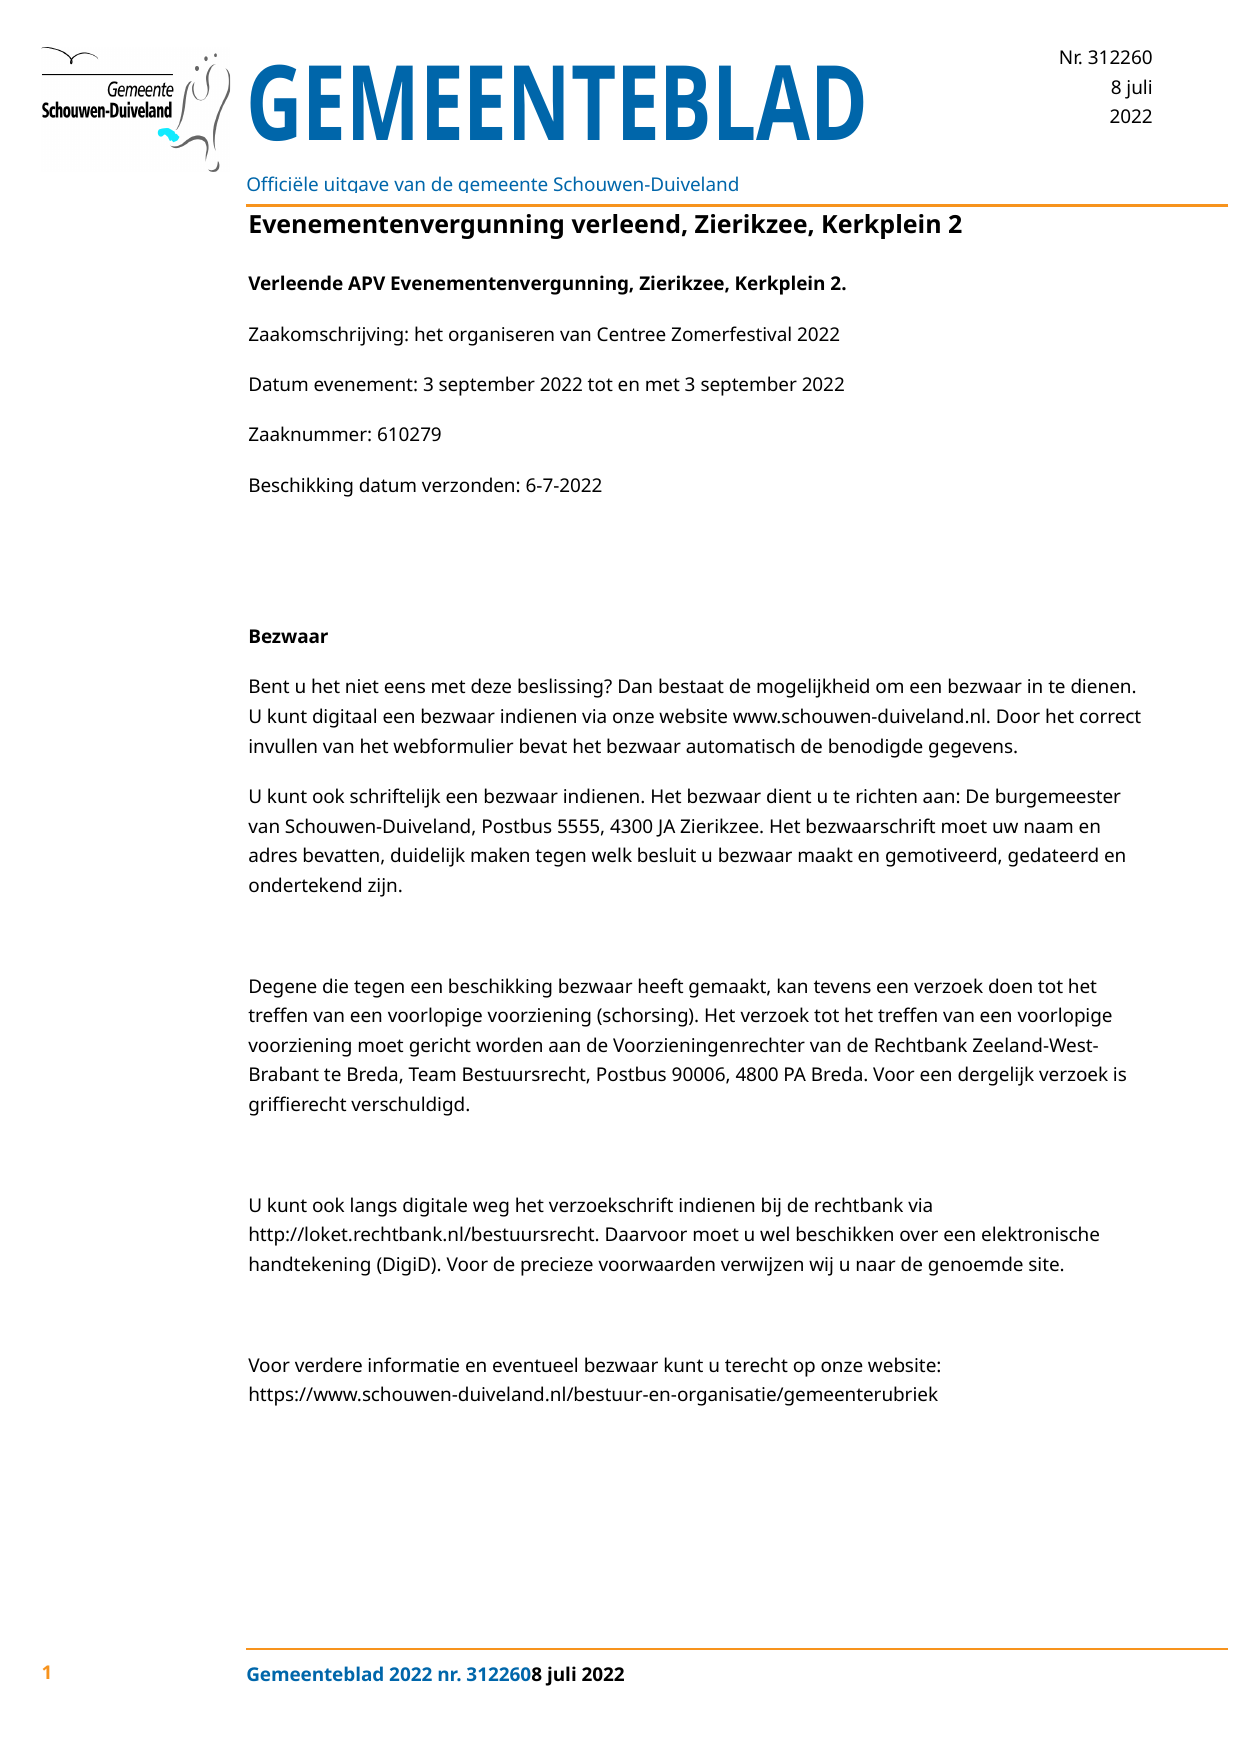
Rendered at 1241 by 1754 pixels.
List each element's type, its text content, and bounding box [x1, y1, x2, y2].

text Zaaknummer: 610279 [248, 422, 1152, 447]
text Bezwaar [248, 623, 1152, 649]
text Evenementenvergunning verleend, Zierikzee, Kerkplein 2 [248, 207, 1152, 241]
picture [41, 47, 231, 172]
text Verleende APV Evenementenvergunning, Zierikzee, Kerkplein 2. [248, 270, 1152, 296]
text Voor verdere informatie en eventueel bezwaar kunt u terecht op onze website: https://www.schouwen-duiveland.nl/bestuur-en-organisatie/gemeenterubriek [248, 1352, 1152, 1407]
text Degene die tegen een beschikking bezwaar heeft gemaakt, kan tevens een verzoek doen tot het treffen van een voorlopige voorziening (schorsing). Het verzoek tot het treffen van een voorlopige voorziening moet gericht worden aan de Voorzieningenrechter van de Rechtbank Zeeland-West-Brabant te Breda, Team Bestuursrecht, Postbus 90006, 4800 PA Breda. Voor een dergelijk verzoek is griffierecht verschuldigd. [248, 973, 1152, 1117]
text U kunt ook langs digitale weg het verzoekschrift indienen bij de rechtbank via http://loket.rechtbank.nl/bestuursrecht. Daarvoor moet u wel beschikken over een elektronische handtekening (DigiD). Voor de precieze voorwaarden verwijzen wij u naar de genoemde site. [248, 1192, 1152, 1277]
text Zaakomschrijving: het organiseren van Centree Zomerfestival 2022 [248, 321, 1152, 346]
text Beschikking datum verzonden: 6-7-2022 [248, 472, 1152, 498]
text Bent u het niet eens met deze beslissing? Dan bestaat de mogelijkheid om een bezwaar in te dienen. U kunt digitaal een bezwaar indienen via onze website www.schouwen-duiveland.nl. Door het correct invullen van het webformulier bevat het bezwaar automatisch de benodigde gegevens. [248, 674, 1152, 758]
text U kunt ook schriftelijk een bezwaar indienen. Het bezwaar dient u te richten aan: De burgemeester van Schouwen-Duiveland, Postbus 5555, 4300 JA Zierikzee. Het bezwaarschrift moet uw naam en adres bevatten, duidelijk maken tegen welk besluit u bezwaar maakt en gemotiveerd, gedateerd en ondertekend zijn. [248, 783, 1152, 898]
text Datum evenement: 3 september 2022 tot en met 3 september 2022 [248, 371, 1152, 397]
